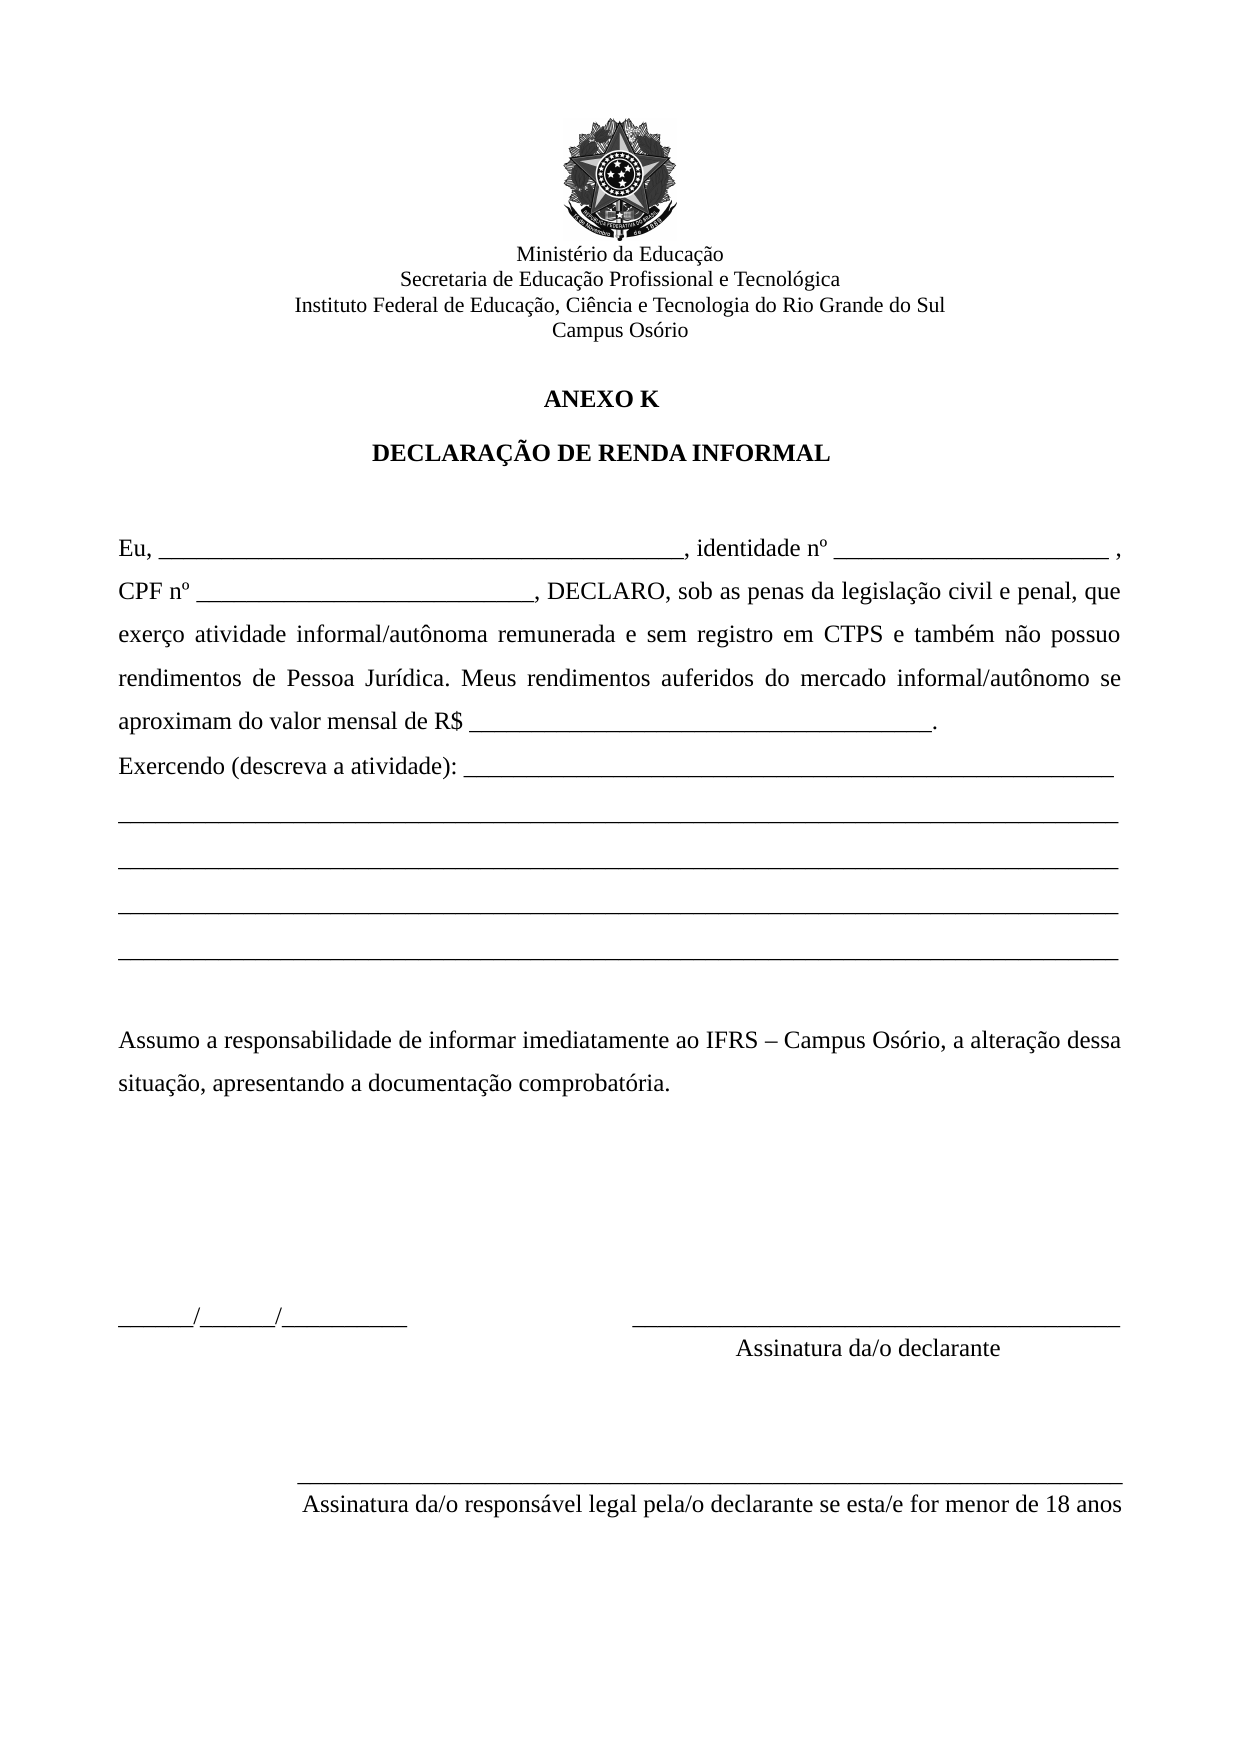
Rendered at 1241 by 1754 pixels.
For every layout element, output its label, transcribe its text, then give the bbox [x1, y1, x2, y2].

text DECLARAÇÃO DE RENDA INFORMAL [81, 438, 1122, 466]
text ________________________________________________________________________________ [118, 843, 1122, 871]
text Assinatura da/o responsável legal pela/o declarante se esta/e for menor de 18 anos [118, 1489, 1122, 1518]
text Eu, __________________________________________, identidade nº ______________________ , CPF nº ___________________________, DECLARO, sob as penas da legislação civil e penal, que exerço atividade informal/autônoma remunerada e sem registro em CTPS e também não possuo rendimentos de Pessoa Jurídica. Meus rendimentos auferidos do mercado informal/autônomo se aproximam do valor mensal de R$ _____________________________________. [118, 533, 1122, 734]
text Assinatura da/o declarante [118, 1333, 1122, 1361]
text __________________________________________________________________ [118, 1458, 1122, 1486]
text ________________________________________________________________________________ [118, 888, 1122, 917]
text ________________________________________________________________________________ [118, 797, 1122, 826]
text ______/______/__________ _______________________________________ [118, 1301, 1122, 1330]
text Assumo a responsabilidade de informar imediatamente ao IFRS – Campus Osório, a alteração dessa situação, apresentando a documentação comprobatória. [118, 1025, 1122, 1097]
text Exercendo (descreva a atividade): ____________________________________________________ [118, 751, 1122, 780]
text ANEXO K [81, 384, 1122, 413]
text ________________________________________________________________________________ [118, 934, 1122, 963]
